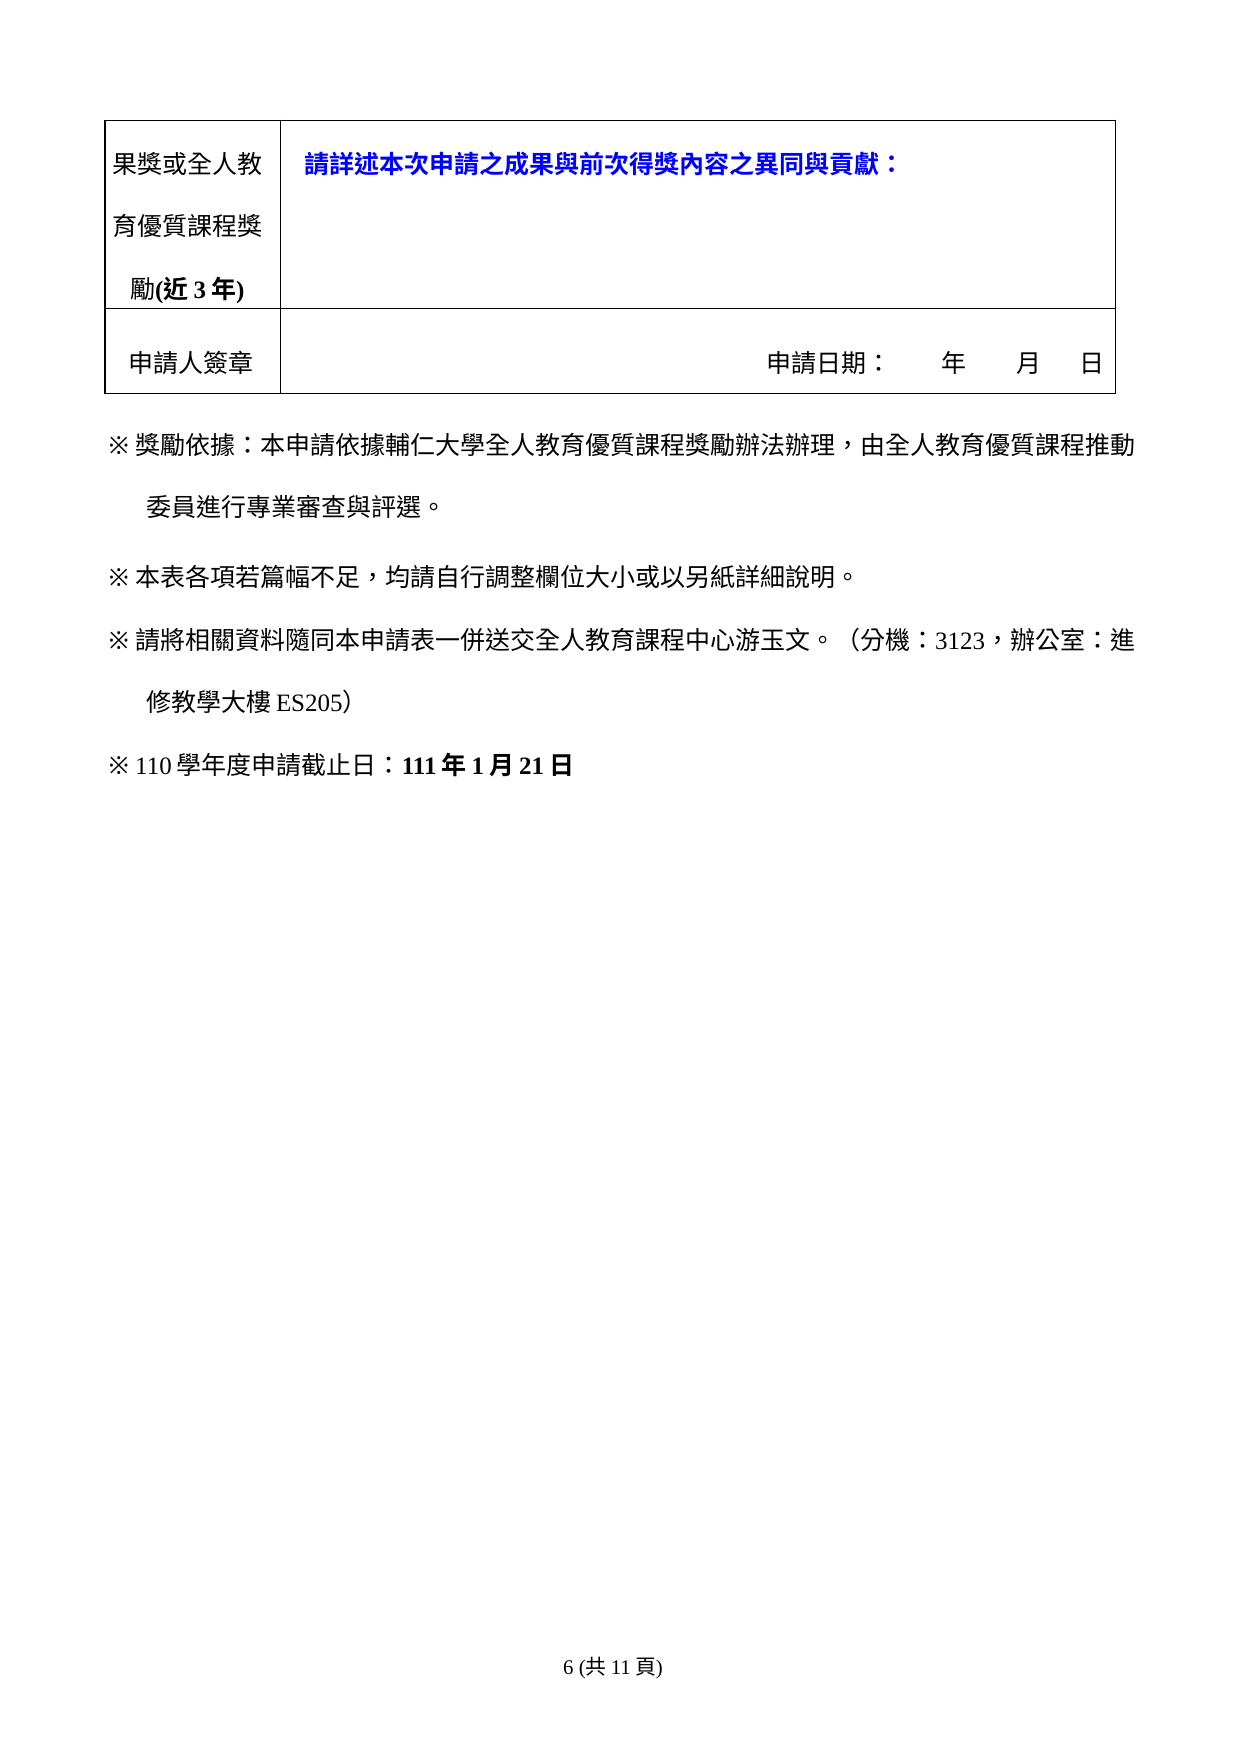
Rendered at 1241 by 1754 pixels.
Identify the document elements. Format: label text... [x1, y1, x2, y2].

text ※ 本表各項若篇幅不足，均請自行調整欄位大小或以另紙詳細說明。 [83, 534, 1137, 597]
table_cell 果獎或全人教育優質課程獎勵(近3年) [106, 121, 280, 308]
table_cell 申請日期： 年 月 日 [281, 309, 1115, 393]
table_cell 申請人簽章 [106, 309, 280, 393]
text ※ 110學年度申請截止日：111年1月21日 [108, 722, 1137, 784]
table_cell 請詳述本次申請之成果與前次得獎內容之異同與貢獻： [281, 121, 1115, 308]
text ※ 獎勵依據：本申請依據輔仁大學全人教育優質課程獎勵辦法辦理，由全人教育優質課程推動委員進行專業審查與評選。 [108, 402, 1137, 527]
text ※ 請將相關資料隨同本申請表一併送交全人教育課程中心游玉文。（分機：3123，辦公室：進修教學大樓ES205） [108, 597, 1137, 722]
